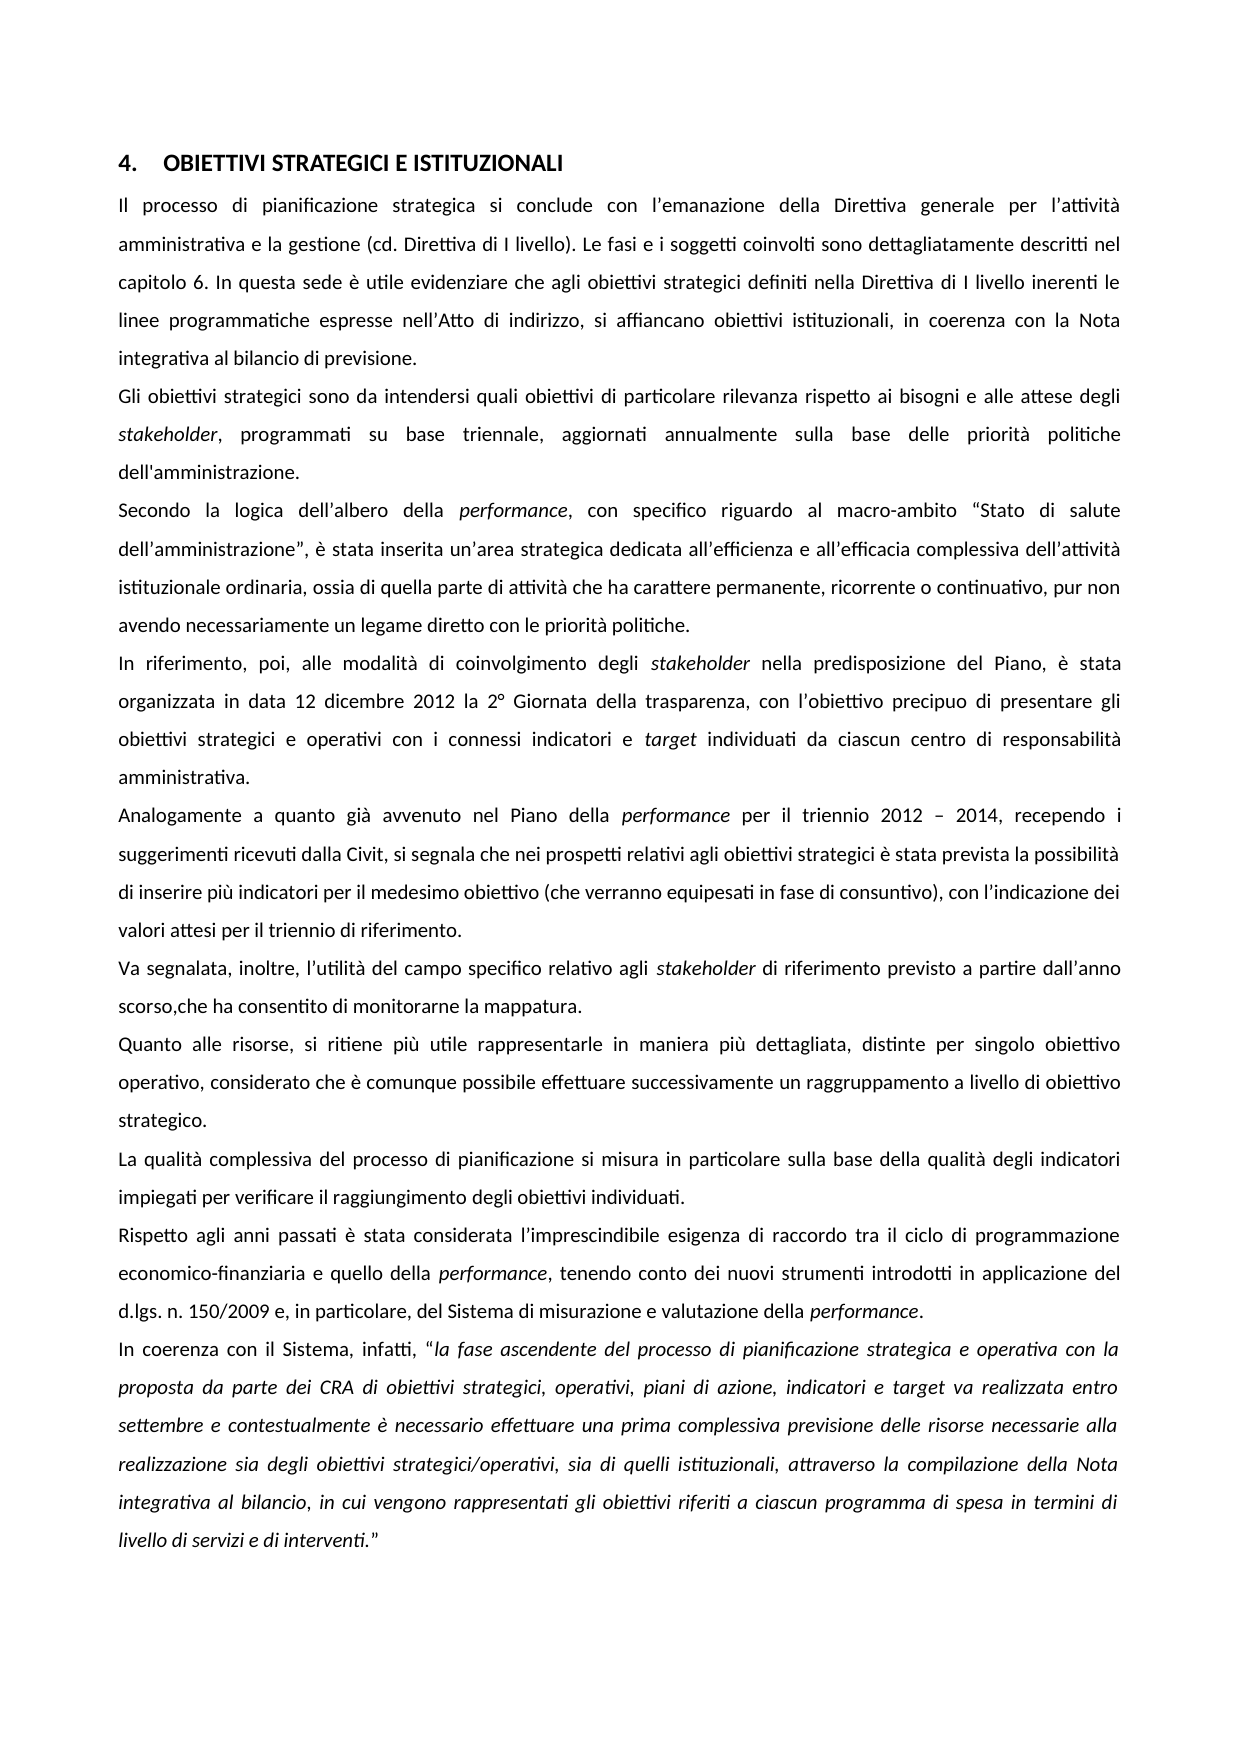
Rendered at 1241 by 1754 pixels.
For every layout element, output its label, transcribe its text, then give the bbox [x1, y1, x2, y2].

subtitle Obiettivi strategici e istituzionali [118, 147, 1122, 177]
text Secondo la logica dell’albero della performance, con specifico riguardo al macro-ambito “Stato di salute dell’amministrazione”, è stata inserita un’area strategica dedicata all’efficienza e all’efficacia complessiva dell’attività istituzionale ordinaria, ossia di quella parte di attività che ha carattere permanente, ricorrente o continuativo, pur non avendo necessariamente un legame diretto con le priorità politiche. [118, 498, 1122, 637]
text Rispetto agli anni passati è stata considerata l’imprescindibile esigenza di raccordo tra il ciclo di programmazione economico-finanziaria e quello della performance, tenendo conto dei nuovi strumenti introdotti in applicazione del d.lgs. n. 150/2009 e, in particolare, del Sistema di misurazione e valutazione della performance. [118, 1222, 1122, 1324]
text La qualità complessiva del processo di pianificazione si misura in particolare sulla base della qualità degli indicatori impiegati per verificare il raggiungimento degli obiettivi individuati. [118, 1146, 1122, 1209]
text Va segnalata, inoltre, l’utilità del campo specifico relativo agli stakeholder di riferimento previsto a partire dall’anno scorso,che ha consentito di monitorarne la mappatura. [118, 955, 1122, 1019]
text In coerenza con il Sistema, infatti, “la fase ascendente del processo di pianificazione strategica e operativa con la proposta da parte dei CRA di obiettivi strategici, operativi, piani di azione, indicatori e target va realizzata entro settembre e contestualmente è necessario effettuare una prima complessiva previsione delle risorse necessarie alla realizzazione sia degli obiettivi strategici/operativi, sia di quelli istituzionali, attraverso la compilazione della Nota integrativa al bilancio, in cui vengono rappresentati gli obiettivi riferiti a ciascun programma di spesa in termini di livello di servizi e di interventi.” [118, 1336, 1122, 1552]
text In riferimento, poi, alle modalità di coinvolgimento degli stakeholder nella predisposizione del Piano, è stata organizzata in data 12 dicembre 2012 la 2° Giornata della trasparenza, con l’obiettivo precipuo di presentare gli obiettivi strategici e operativi con i connessi indicatori e target individuati da ciascun centro di responsabilità amministrativa. [118, 650, 1122, 790]
text Quanto alle risorse, si ritiene più utile rappresentarle in maniera più dettagliata, distinte per singolo obiettivo operativo, considerato che è comunque possibile effettuare successivamente un raggruppamento a livello di obiettivo strategico. [118, 1031, 1122, 1133]
text Analogamente a quanto già avvenuto nel Piano della performance per il triennio 2012 – 2014, recependo i suggerimenti ricevuti dalla Civit, si segnala che nei prospetti relativi agli obiettivi strategici è stata prevista la possibilità di inserire più indicatori per il medesimo obiettivo (che verranno equipesati in fase di consuntivo), con l’indicazione dei valori attesi per il triennio di riferimento. [118, 803, 1122, 942]
text Il processo di pianificazione strategica si conclude con l’emanazione della Direttiva generale per l’attività amministrativa e la gestione (cd. Direttiva di I livello). Le fasi e i soggetti coinvolti sono dettagliatamente descritti nel capitolo 6. In questa sede è utile evidenziare che agli obiettivi strategici definiti nella Direttiva di I livello inerenti le linee programmatiche espresse nell’Atto di indirizzo, si affiancano obiettivi istituzionali, in coerenza con la Nota integrativa al bilancio di previsione. [118, 193, 1122, 371]
text Gli obiettivi strategici sono da intendersi quali obiettivi di particolare rilevanza rispetto ai bisogni e alle attese degli stakeholder, programmati su base triennale, aggiornati annualmente sulla base delle priorità politiche dell'amministrazione. [118, 383, 1122, 485]
